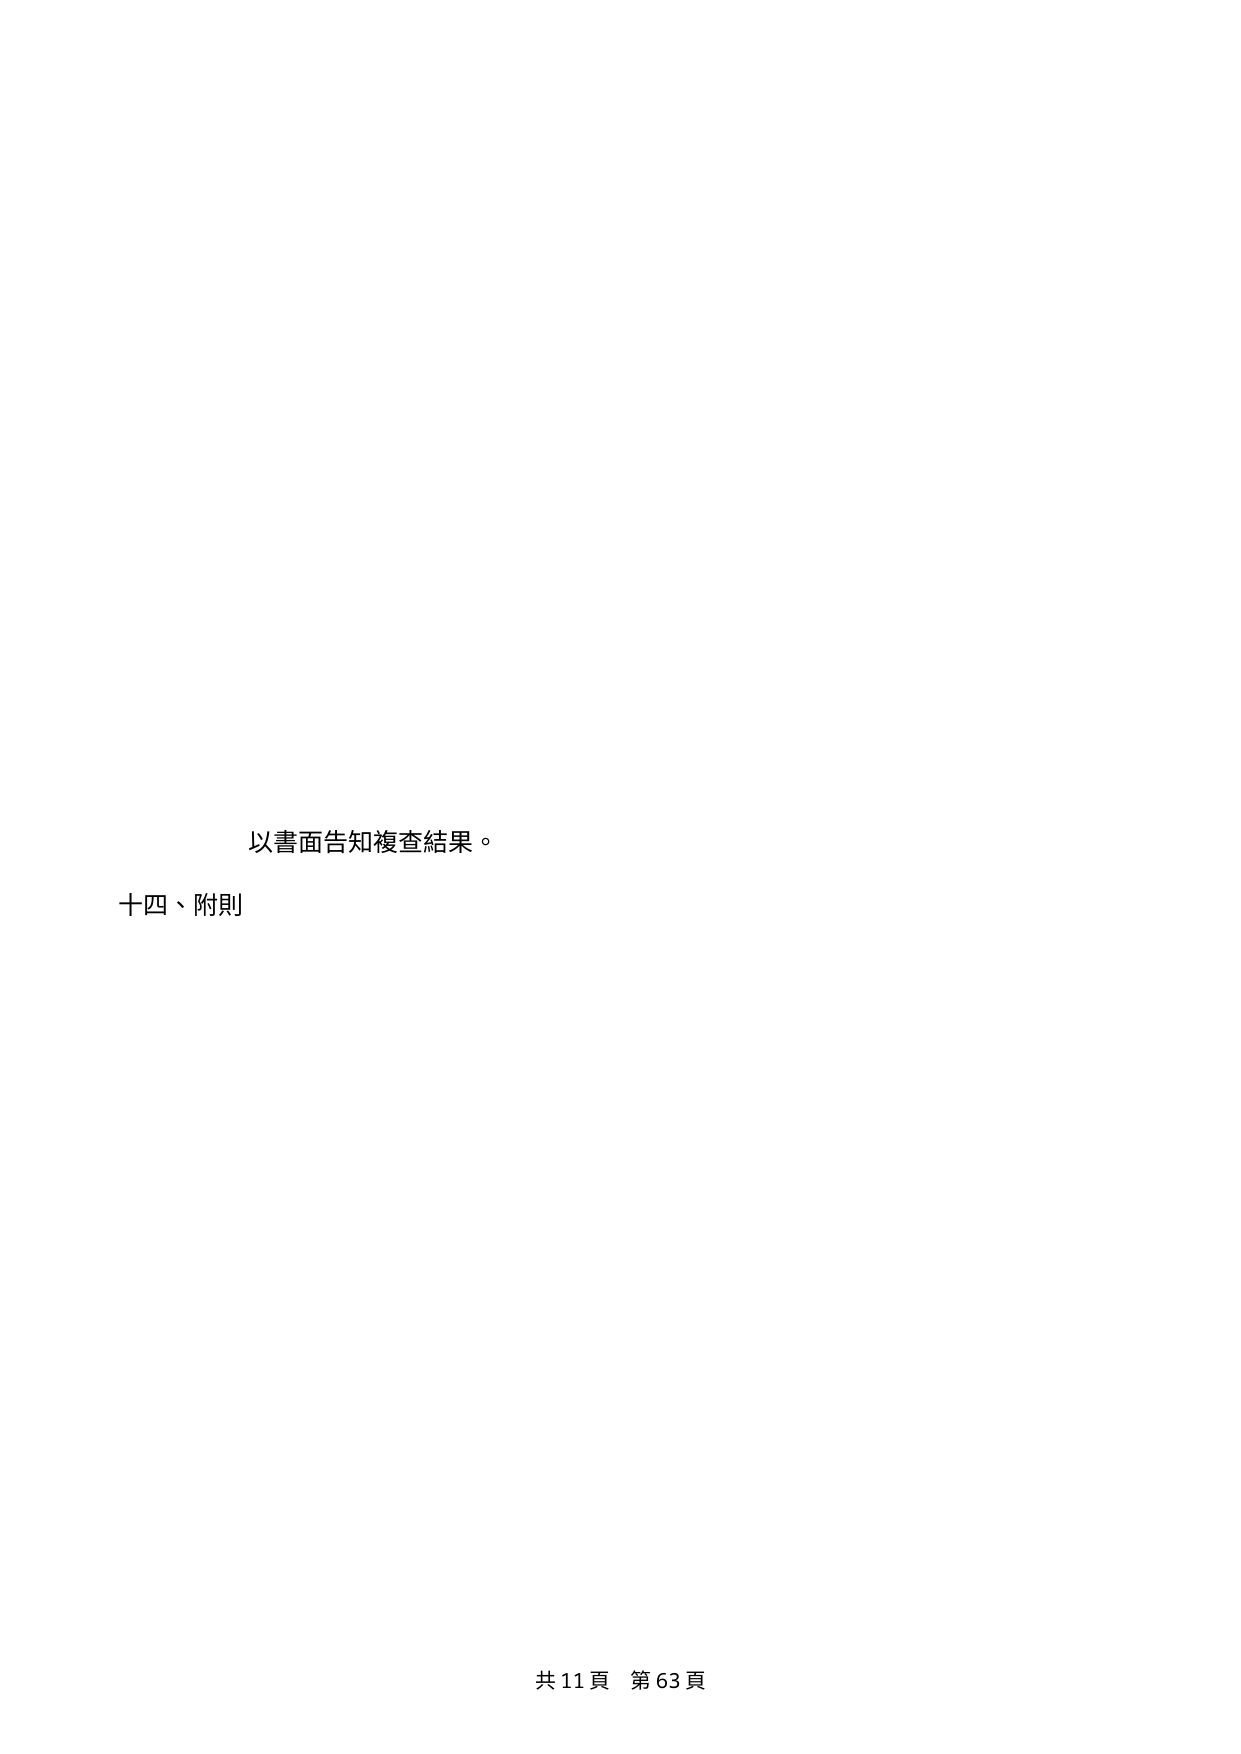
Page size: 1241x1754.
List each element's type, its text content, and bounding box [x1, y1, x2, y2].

text 十四、附則 [118, 862, 1122, 924]
text 以書面告知複查結果。 [171, 799, 1122, 862]
